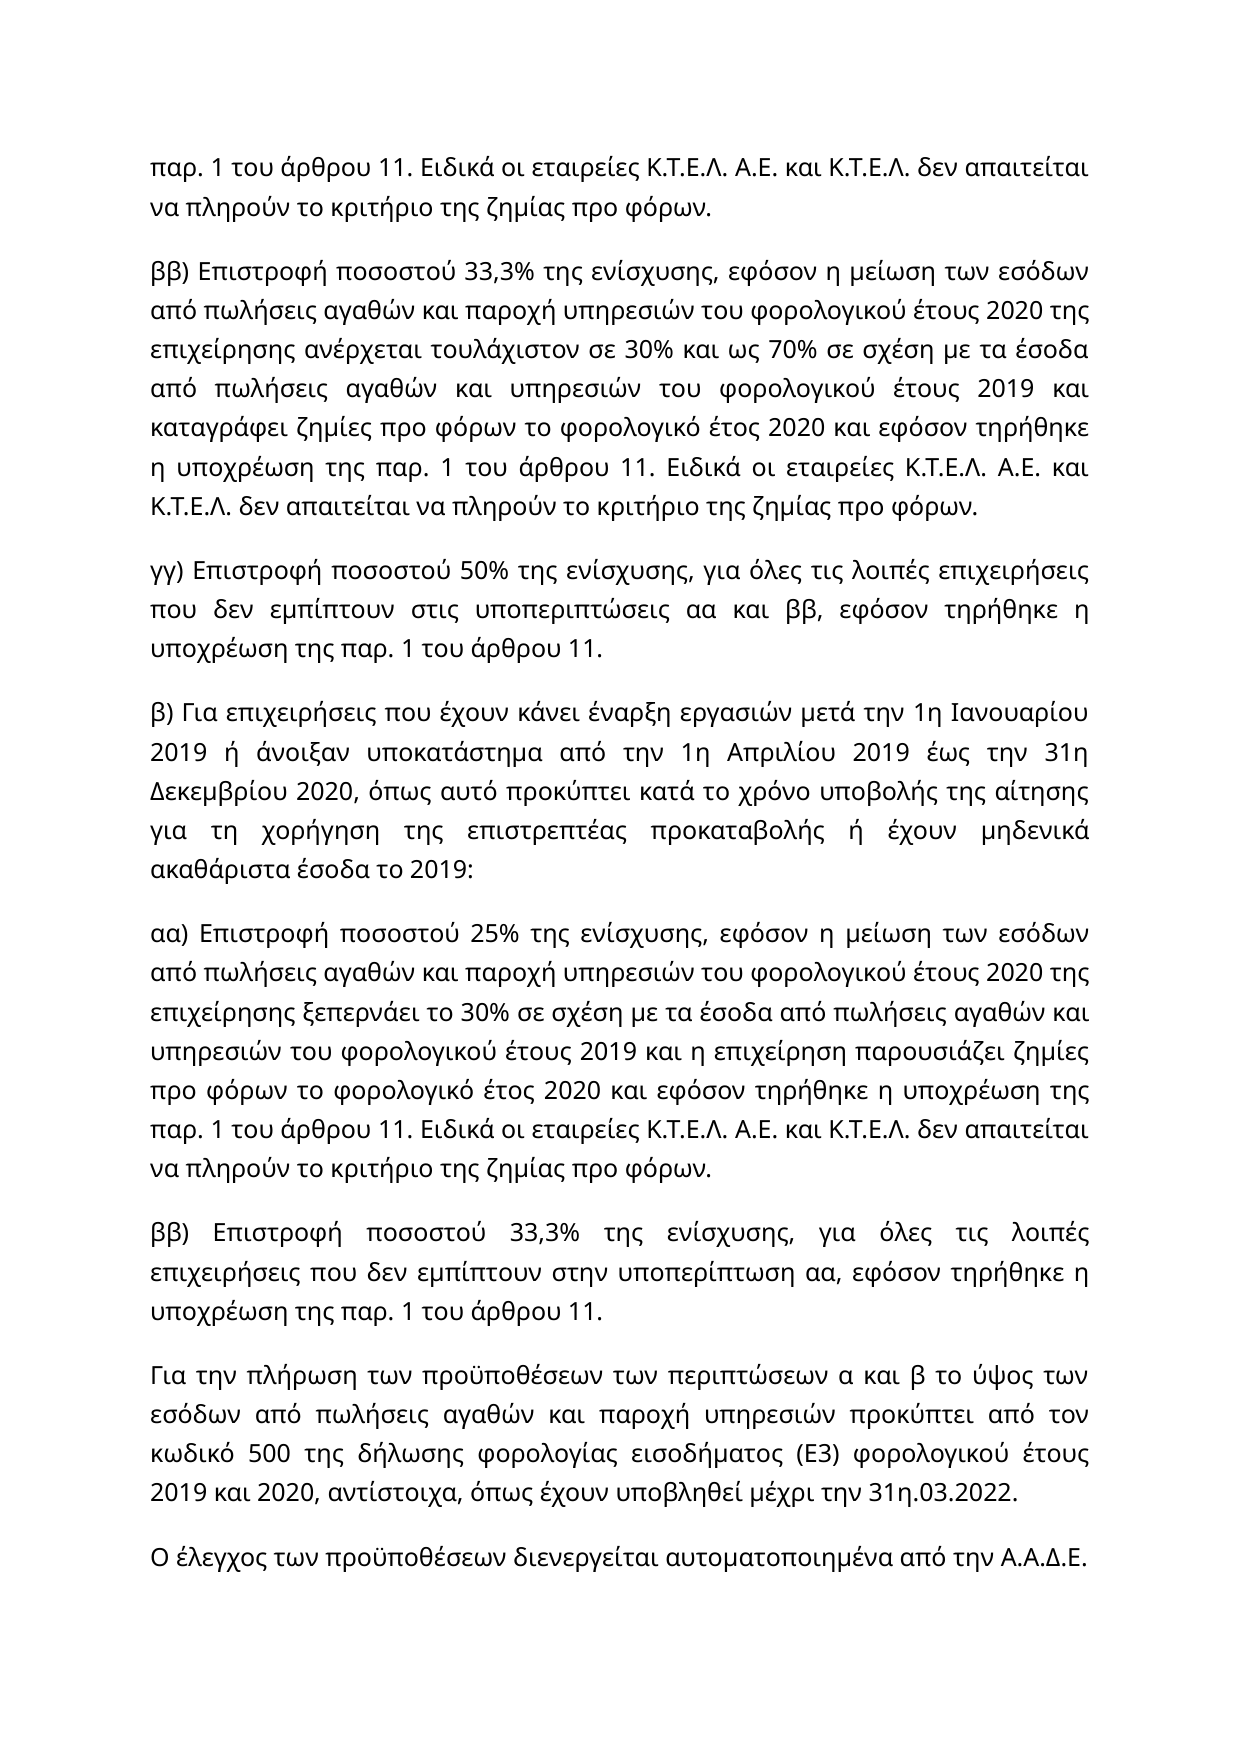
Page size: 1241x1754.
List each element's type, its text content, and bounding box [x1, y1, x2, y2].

text γγ) Επιστροφή ποσοστού 50% της ενίσχυσης, για όλες τις λοιπές επιχειρήσεις που δεν εμπίπτουν στις υποπεριπτώσεις αα και ββ, εφόσον τηρήθηκε η υποχρέωση της παρ. 1 του άρθρου 11. [150, 552, 1090, 665]
text ββ) Επιστροφή ποσοστού 33,3% της ενίσχυσης, για όλες τις λοιπές επιχειρήσεις που δεν εμπίπτουν στην υποπερίπτωση αα, εφόσον τηρήθηκε η υποχρέωση της παρ. 1 του άρθρου 11. [150, 1215, 1090, 1327]
text αα) Επιστροφή ποσοστού 25% της ενίσχυσης, εφόσον η μείωση των εσόδων από πωλήσεις αγαθών και παροχή υπηρεσιών του φορολογικού έτους 2020 της επιχείρησης ξεπερνάει το 30% σε σχέση με τα έσοδα από πωλήσεις αγαθών και υπηρεσιών του φορολογικού έτους 2019 και η επιχείρηση παρουσιάζει ζημίες προ φόρων το φορολογικό έτος 2020 και εφόσον τηρήθηκε η υποχρέωση της παρ. 1 του άρθρου 11. Ειδικά οι εταιρείες Κ.Τ.Ε.Λ. Α.Ε. και Κ.Τ.Ε.Λ. δεν απαιτείται να πληρούν το κριτήριο της ζημίας προ φόρων. [150, 916, 1090, 1185]
text β) Για επιχειρήσεις που έχουν κάνει έναρξη εργασιών μετά την 1η Ιανουαρίου 2019 ή άνοιξαν υποκατάστημα από την 1η Απριλίου 2019 έως την 31η Δεκεμβρίου 2020, όπως αυτό προκύπτει κατά το χρόνο υποβολής της αίτησης για τη χορήγηση της επιστρεπτέας προκαταβολής ή έχουν μηδενικά ακαθάριστα έσοδα το 2019: [150, 695, 1090, 886]
text ββ) Επιστροφή ποσοστού 33,3% της ενίσχυσης, εφόσον η μείωση των εσόδων από πωλήσεις αγαθών και παροχή υπηρεσιών του φορολογικού έτους 2020 της επιχείρησης ανέρχεται τουλάχιστον σε 30% και ως 70% σε σχέση με τα έσοδα από πωλήσεις αγαθών και υπηρεσιών του φορολογικού έτους 2019 και καταγράφει ζημίες προ φόρων το φορολογικό έτος 2020 και εφόσον τηρήθηκε η υποχρέωση της παρ. 1 του άρθρου 11. Ειδικά οι εταιρείες Κ.Τ.Ε.Λ. Α.Ε. και Κ.Τ.Ε.Λ. δεν απαιτείται να πληρούν το κριτήριο της ζημίας προ φόρων. [150, 253, 1090, 522]
text παρ. 1 του άρθρου 11. Ειδικά οι εταιρείες Κ.Τ.Ε.Λ. Α.Ε. και Κ.Τ.Ε.Λ. δεν απαιτείται να πληρούν το κριτήριο της ζημίας προ φόρων. [150, 150, 1090, 223]
text Για την πλήρωση των προϋποθέσεων των περιπτώσεων α και β το ύψος των εσόδων από πωλήσεις αγαθών και παροχή υπηρεσιών προκύπτει από τον κωδικό 500 της δήλωσης φορολογίας εισοδήματος (Ε3) φορολογικού έτους 2019 και 2020, αντίστοιχα, όπως έχουν υποβληθεί μέχρι την 31η.03.2022. [150, 1357, 1090, 1509]
text Ο έλεγχος των προϋποθέσεων διενεργείται αυτοματοποιημένα από την Α.Α.Δ.Ε. [150, 1539, 1090, 1573]
